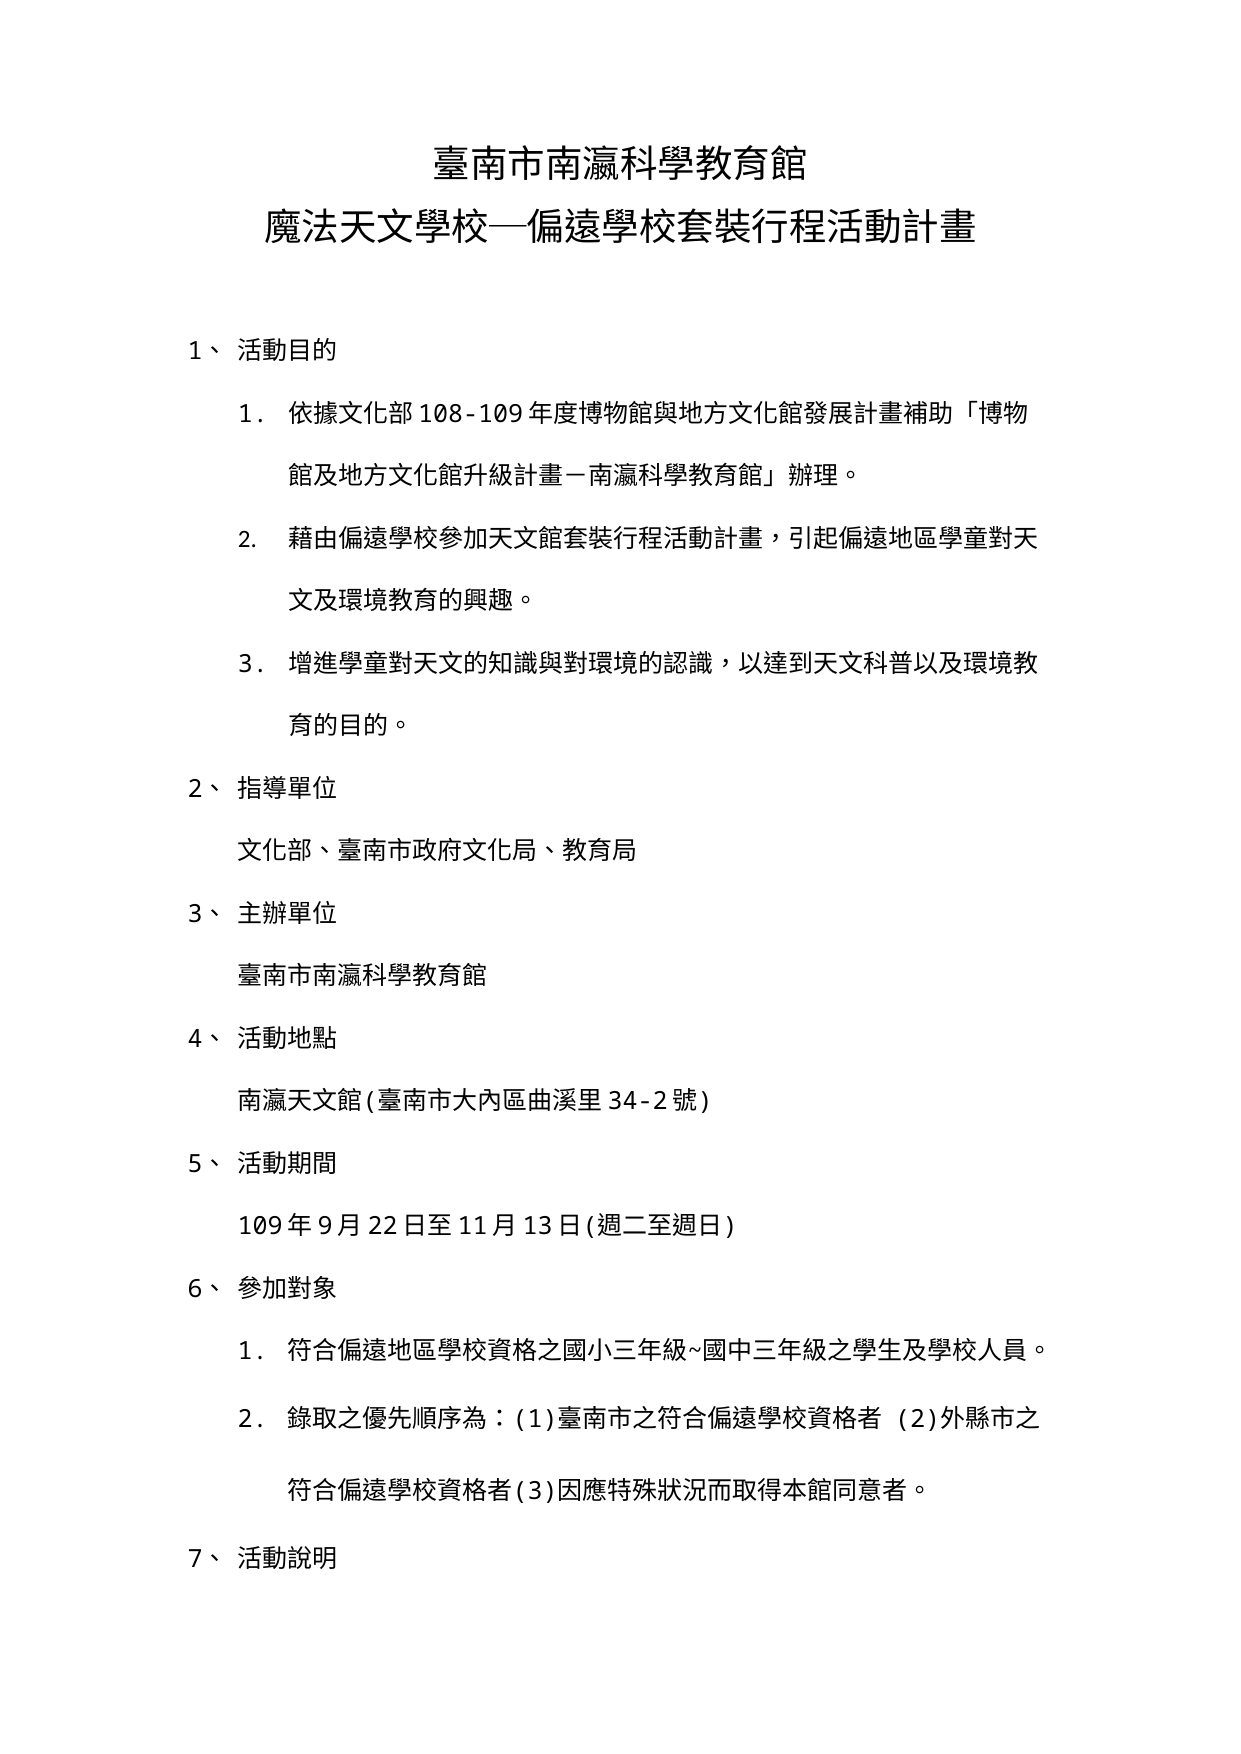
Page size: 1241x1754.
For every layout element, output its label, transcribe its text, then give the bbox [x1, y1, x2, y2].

list 錄取之優先順序為：(1)臺南市之符合偏遠學校資格者 (2)外縣市之符合偏遠學校資格者(3)因應特殊狀況而取得本館同意者。 [237, 1375, 1053, 1509]
list 藉由偏遠學校參加天文館套裝行程活動計畫，引起偏遠地區學童對天文及環境教育的興趣。 [238, 494, 1053, 619]
list 主辦單位 [187, 869, 1053, 932]
list 活動地點 [187, 994, 1053, 1057]
list 指導單位 [187, 744, 1053, 807]
list 參加對象 [187, 1244, 1053, 1307]
list 依據文化部108-109年度博物館與地方文化館發展計畫補助「博物館及地方文化館升級計畫－南瀛科學教育館」辦理。 [238, 369, 1053, 494]
text 臺南市南瀛科學教育館 [237, 932, 1053, 994]
list 活動期間 [187, 1119, 1053, 1182]
list 活動說明 [187, 1515, 1053, 1577]
text 文化部、臺南市政府文化局、教育局 [237, 807, 1053, 869]
text 臺南市南瀛科學教育館 [187, 119, 1053, 182]
text 南瀛天文館(臺南市大內區曲溪里34-2號) [237, 1057, 1053, 1119]
text 魔法天文學校─偏遠學校套裝行程活動計畫 [187, 182, 1053, 244]
list 增進學童對天文的知識與對環境的認識，以達到天文科普以及環境教育的目的。 [238, 619, 1053, 744]
list 活動目的 [187, 307, 1053, 369]
text 109年9月22日至11月13日(週二至週日) [237, 1182, 1053, 1244]
list 符合偏遠地區學校資格之國小三年級~國中三年級之學生及學校人員。 [237, 1307, 1053, 1369]
